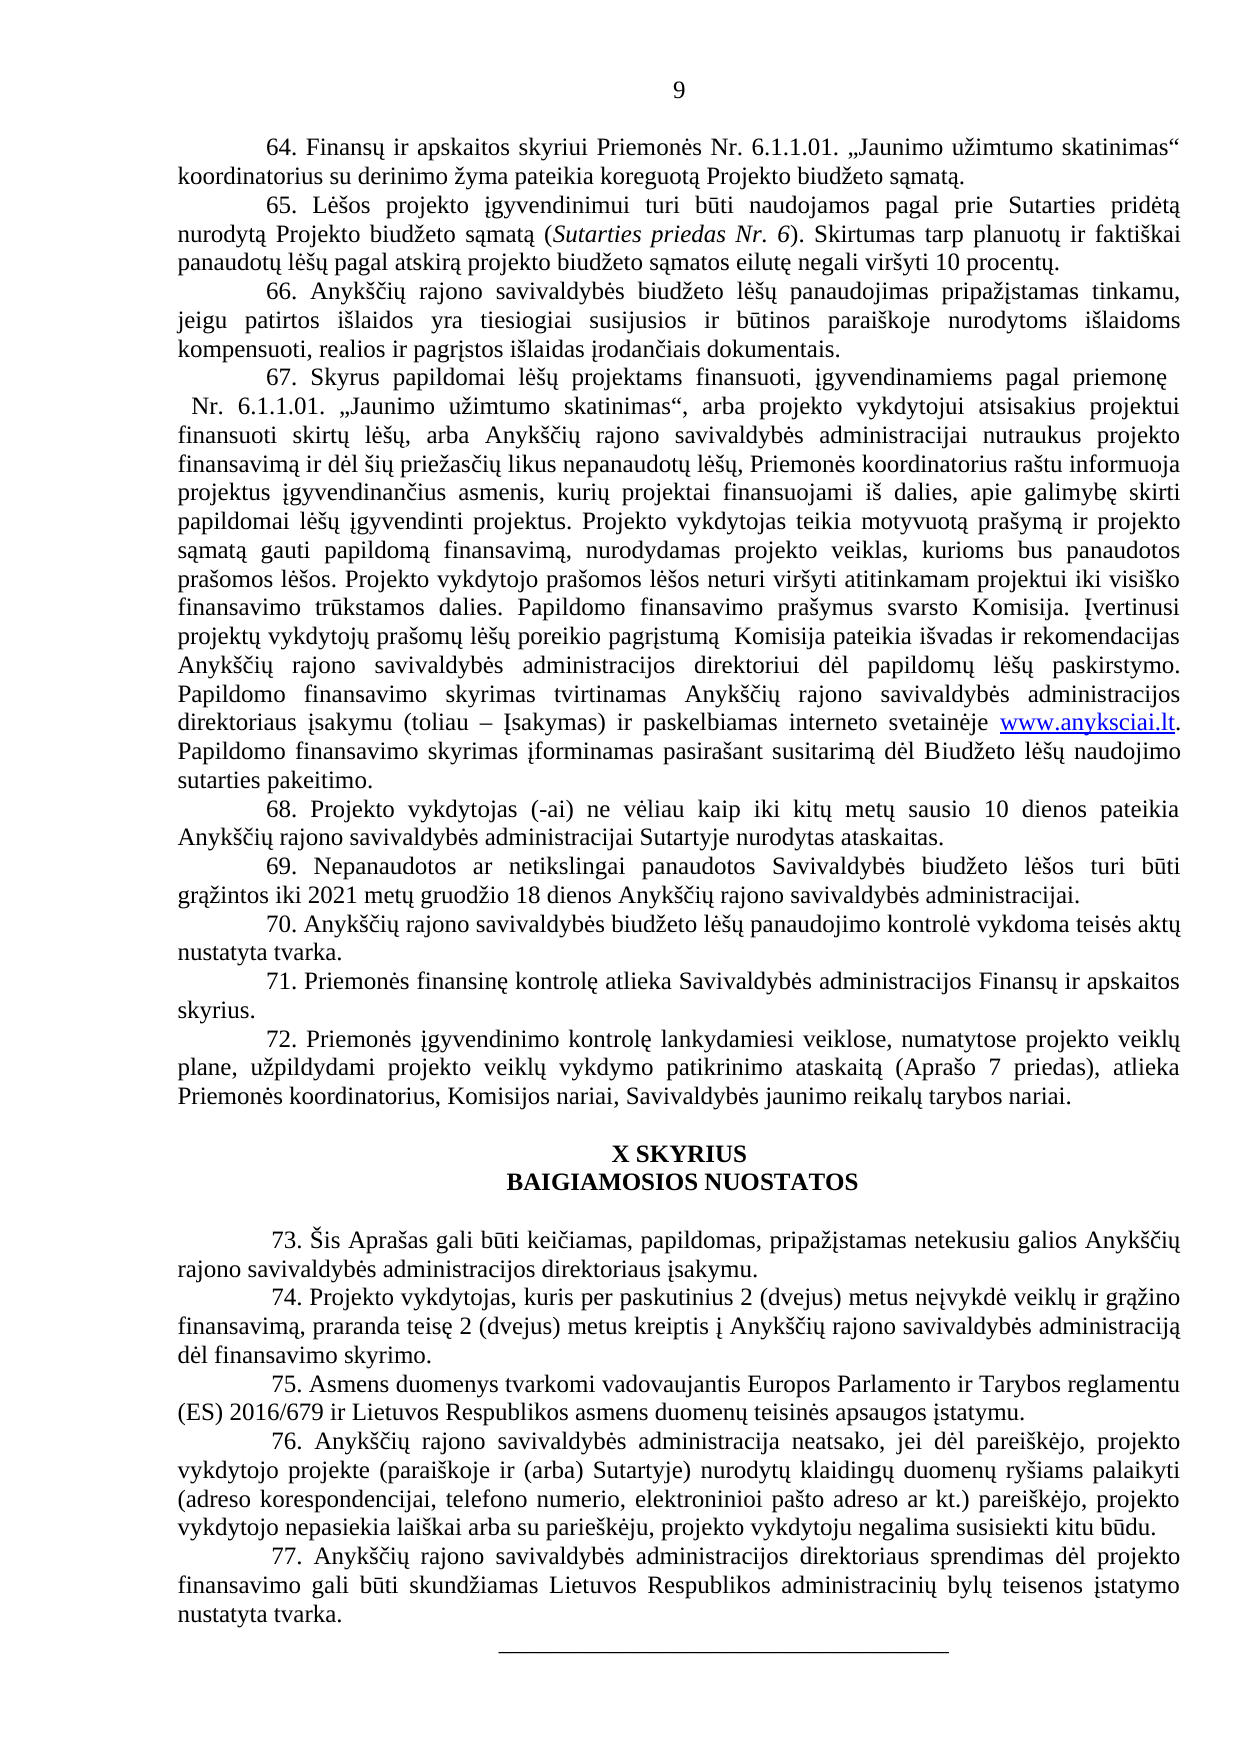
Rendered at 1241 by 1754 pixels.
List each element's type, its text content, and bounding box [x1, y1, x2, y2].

text BAIGIAMOSIOS NUOSTATOS [177, 1167, 1181, 1196]
text 68. Projekto vykdytojas (-ai) ne vėliau kaip iki kitų metų sausio 10 dienos pateikia Anykščių rajono savivaldybės administracijai Sutartyje nurodytas ataskaitas. [177, 794, 1181, 851]
text 65. Lėšos projekto įgyvendinimui turi būti naudojamos pagal prie Sutarties pridėtą nurodytą Projekto biudžeto sąmatą (Sutarties priedas Nr. 6). Skirtumas tarp planuotų ir faktiškai panaudotų lėšų pagal atskirą projekto biudžeto sąmatos eilutę negali viršyti 10 procentų. [177, 190, 1181, 276]
text 74. Projekto vykdytojas, kuris per paskutinius 2 (dvejus) metus neįvykdė veiklų ir grąžino finansavimą, praranda teisę 2 (dvejus) metus kreiptis į Anykščių rajono savivaldybės administraciją dėl finansavimo skyrimo. [177, 1282, 1181, 1369]
text 72. Priemonės įgyvendinimo kontrolę lankydamiesi veiklose, numatytose projekto veiklų plane, užpildydami projekto veiklų vykdymo patikrinimo ataskaitą (Aprašo 7 priedas), atlieka Priemonės koordinatorius, Komisijos nariai, Savivaldybės jaunimo reikalų tarybos nariai. [177, 1024, 1181, 1110]
text 69. Nepanaudotos ar netikslingai panaudotos Savivaldybės biudžeto lėšos turi būti grąžintos iki 2021 metų gruodžio 18 dienos Anykščių rajono savivaldybės administracijai. [177, 851, 1181, 909]
text 77. Anykščių rajono savivaldybės administracijos direktoriaus sprendimas dėl projekto finansavimo gali būti skundžiamas Lietuvos Respublikos administracinių bylų teisenos įstatymo nustatyta tvarka. [177, 1541, 1181, 1627]
text 67. Skyrus papildomai lėšų projektams finansuoti, įgyvendinamiems pagal priemonę Nr. 6.1.1.01. „Jaunimo užimtumo skatinimas“, arba projekto vykdytojui atsisakius projektui finansuoti skirtų lėšų, arba Anykščių rajono savivaldybės administracijai nutraukus projekto finansavimą ir dėl šių priežasčių likus nepanaudotų lėšų, Priemonės koordinatorius raštu informuoja projektus įgyvendinančius asmenis, kurių projektai finansuojami iš dalies, apie galimybę skirti papildomai lėšų įgyvendinti projektus. Projekto vykdytojas teikia motyvuotą prašymą ir projekto sąmatą gauti papildomą finansavimą, nurodydamas projekto veiklas, kurioms bus panaudotos prašomos lėšos. Projekto vykdytojo prašomos lėšos neturi viršyti atitinkamam projektui iki visiško finansavimo trūkstamos dalies. Papildomo finansavimo prašymus svarsto Komisija. Įvertinusi projektų vykdytojų prašomų lėšų poreikio pagrįstumą Komisija pateikia išvadas ir rekomendacijas Anykščių rajono savivaldybės administracijos direktoriui dėl papildomų lėšų paskirstymo. Papildomo finansavimo skyrimas tvirtinamas Anykščių rajono savivaldybės administracijos direktoriaus įsakymu (toliau – Įsakymas) ir paskelbiamas interneto svetainėje www.anyksciai.lt. Papildomo finansavimo skyrimas įforminamas pasirašant susitarimą dėl Biudžeto lėšų naudojimo sutarties pakeitimo. [177, 362, 1181, 794]
text 73. Šis Aprašas gali būti keičiamas, papildomas, pripažįstamas netekusiu galios Anykščių rajono savivaldybės administracijos direktoriaus įsakymu. [177, 1225, 1181, 1282]
text 75. Asmens duomenys tvarkomi vadovaujantis Europos Parlamento ir Tarybos reglamentu (ES) 2016/679 ir Lietuvos Respublikos asmens duomenų teisinės apsaugos įstatymu. [177, 1369, 1181, 1426]
text 64. Finansų ir apskaitos skyriui Priemonės Nr. 6.1.1.01. „Jaunimo užimtumo skatinimas“ koordinatorius su derinimo žyma pateikia koreguotą Projekto biudžeto sąmatą. [177, 132, 1181, 190]
text X SKYRIUS [177, 1139, 1181, 1167]
text ____________________________________ [177, 1627, 1181, 1656]
text 70. Anykščių rajono savivaldybės biudžeto lėšų panaudojimo kontrolė vykdoma teisės aktų nustatyta tvarka. [177, 909, 1181, 966]
text 71. Priemonės finansinę kontrolę atlieka Savivaldybės administracijos Finansų ir apskaitos skyrius. [177, 966, 1181, 1024]
text 66. Anykščių rajono savivaldybės biudžeto lėšų panaudojimas pripažįstamas tinkamu, jeigu patirtos išlaidos yra tiesiogiai susijusios ir būtinos paraiškoje nurodytoms išlaidoms kompensuoti, realios ir pagrįstos išlaidas įrodančiais dokumentais. [177, 276, 1181, 362]
text 76. Anykščių rajono savivaldybės administracija neatsako, jei dėl pareiškėjo, projekto vykdytojo projekte (paraiškoje ir (arba) Sutartyje) nurodytų klaidingų duomenų ryšiams palaikyti (adreso korespondencijai, telefono numerio, elektroninioi pašto adreso ar kt.) pareiškėjo, projekto vykdytojo nepasiekia laiškai arba su parieškėju, projekto vykdytoju negalima susisiekti kitu būdu. [177, 1426, 1181, 1541]
